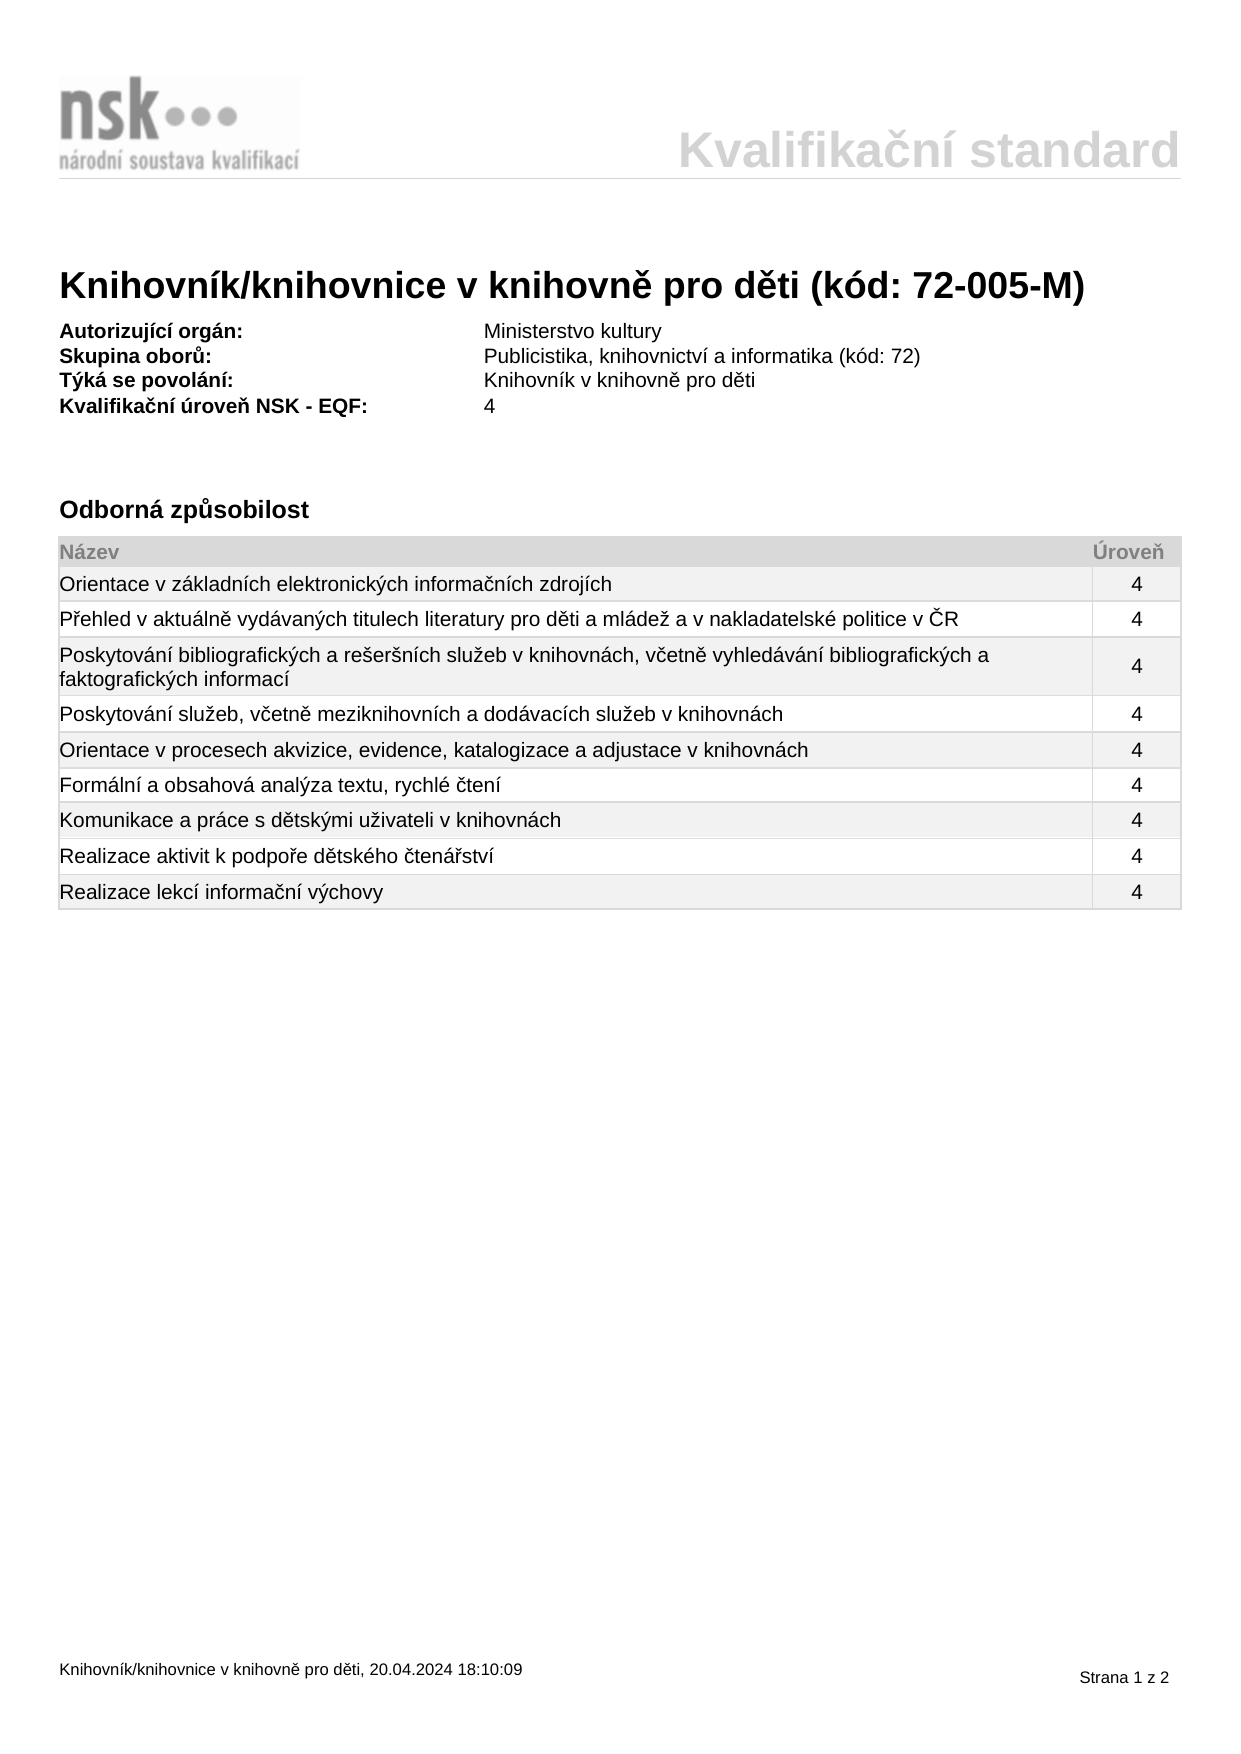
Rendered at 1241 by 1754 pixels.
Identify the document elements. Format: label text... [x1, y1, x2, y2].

table_cell Ministerstvo kultury [484, 319, 1181, 344]
table_cell 4 [1093, 769, 1180, 801]
table_cell [1093, 1435, 1169, 1659]
table_cell [484, 1435, 620, 1659]
table_cell Knihovník/knihovnice v knihovně pro děti (kód: 72-005-M) [59, 224, 1181, 307]
table_cell [862, 196, 1093, 224]
table_cell Týká se povolání: [59, 368, 483, 392]
table_cell [620, 1435, 626, 1659]
table_cell 4 [1093, 602, 1180, 636]
table_cell [1093, 196, 1169, 224]
table_cell [862, 524, 1093, 536]
table_cell Autorizující orgán: [59, 319, 483, 343]
table_cell [620, 196, 626, 224]
table_cell [1093, 307, 1169, 319]
table_cell [1093, 1208, 1169, 1434]
table_cell [484, 172, 620, 178]
table_cell [862, 418, 1093, 489]
table_cell Realizace lekcí informační výchovy [60, 875, 1092, 908]
table_header [621, 59, 626, 172]
table_cell [484, 196, 620, 224]
table_cell Strana 1 z 2 [862, 1660, 1169, 1696]
table_cell [1169, 1435, 1181, 1659]
table_cell [1169, 910, 1181, 1208]
table_cell [862, 307, 1093, 319]
table_cell [620, 524, 626, 536]
table_cell [59, 172, 483, 178]
table_cell 4 [1093, 803, 1180, 837]
table_cell [59, 307, 483, 319]
table_cell Přehled v aktuálně vydávaných titulech literatury pro děti a mládež a v nakladatelské politice v ČR [60, 602, 1092, 636]
table_cell [1169, 196, 1181, 224]
table_cell Komunikace a práce s dětskými uživateli v knihovnách [60, 803, 1092, 837]
table_cell [862, 1208, 1093, 1434]
table_cell [620, 910, 626, 1208]
table_cell Publicistika, knihovnictví a informatika (kód: 72) [484, 344, 1181, 368]
table_cell Název [60, 537, 1092, 566]
table_cell [620, 307, 626, 319]
table_cell 4 [1093, 839, 1180, 873]
table_cell [626, 1208, 862, 1434]
table_cell [862, 1435, 1093, 1659]
table_cell Orientace v základních elektronických informačních zdrojích [60, 567, 1092, 600]
picture [58, 59, 621, 172]
table_cell [862, 910, 1093, 1208]
table_cell [1093, 910, 1169, 1208]
table_cell [1169, 1208, 1181, 1434]
table_cell [620, 1208, 626, 1434]
table_cell Knihovník/knihovnice v knihovně pro děti, 20.04.2024 18:10:09 [59, 1660, 862, 1696]
table_cell [59, 179, 1181, 196]
table_cell [626, 196, 862, 224]
table_header Kvalifikační standard [626, 59, 1181, 178]
table_cell [626, 1435, 862, 1659]
table_cell [484, 1208, 620, 1434]
table_cell Odborná způsobilost [59, 489, 1181, 524]
table_cell [1169, 418, 1181, 489]
table_cell [626, 524, 862, 536]
table_cell Poskytování bibliografických a rešeršních služeb v knihovnách, včetně vyhledávání bibliografických a faktografických informací [60, 638, 1092, 695]
table_cell [1169, 524, 1181, 536]
table_cell Formální a obsahová analýza textu, rychlé čtení [60, 769, 1092, 801]
table_cell [484, 910, 620, 1208]
table_cell Knihovník v knihovně pro děti [484, 368, 1181, 393]
table_cell [59, 196, 483, 224]
table_cell Skupina oborů: [59, 344, 483, 368]
table_cell [1093, 524, 1169, 536]
table_cell [620, 418, 626, 489]
table_cell [1093, 418, 1169, 489]
table_cell 4 [484, 394, 1181, 417]
table_cell [626, 910, 862, 1208]
table_cell 4 [1093, 567, 1180, 600]
table_cell [1169, 307, 1181, 319]
table_cell [59, 1208, 483, 1434]
table_cell Orientace v procesech akvizice, evidence, katalogizace a adjustace v knihovnách [60, 733, 1092, 767]
table_cell 4 [1093, 696, 1180, 731]
table_cell [626, 307, 862, 319]
table_cell Poskytování služeb, včetně meziknihovních a dodávacích služeb v knihovnách [60, 696, 1092, 731]
table_cell Kvalifikační úroveň NSK - EQF: [59, 394, 483, 417]
table_cell 4 [1093, 638, 1180, 695]
table_cell [484, 524, 620, 536]
table_cell Úroveň [1093, 537, 1180, 566]
table_cell [59, 910, 483, 1208]
table_cell [1169, 1660, 1181, 1696]
table_cell [626, 418, 862, 489]
table_cell [484, 418, 620, 489]
table_cell [59, 418, 483, 489]
table_cell [484, 307, 620, 319]
table_cell 4 [1093, 875, 1180, 908]
table_cell 4 [1093, 733, 1180, 767]
table_cell [59, 1435, 483, 1659]
table_cell [59, 524, 483, 536]
table_cell Realizace aktivit k podpoře dětského čtenářství [60, 839, 1092, 873]
